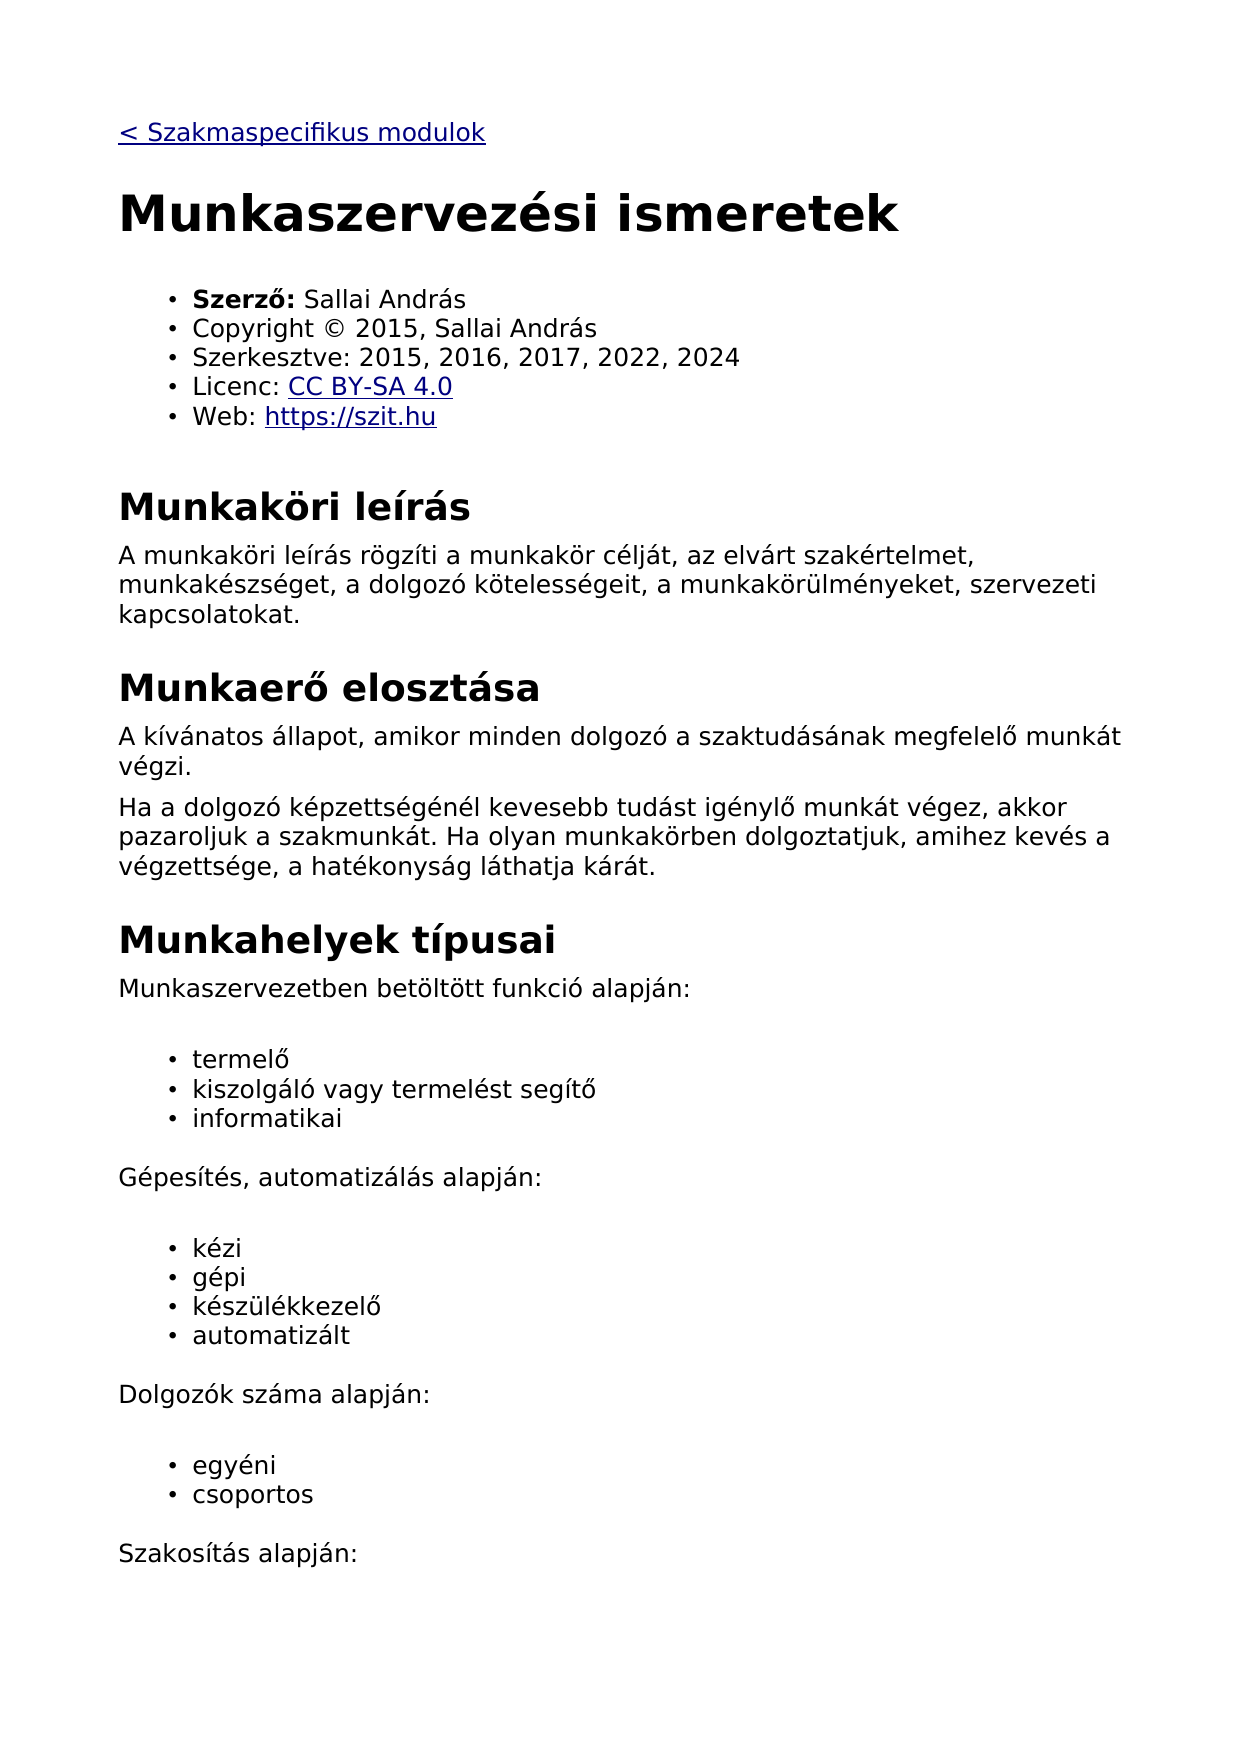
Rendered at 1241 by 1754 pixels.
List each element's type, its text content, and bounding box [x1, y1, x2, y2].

subtitle Munkaszervezési ismeretek [118, 185, 1122, 243]
text Munkaszervezetben betöltött funkció alapján: [118, 974, 1122, 1004]
list Web: https://szit.hu [177, 402, 1122, 431]
text A munkaköri leírás rögzíti a munkakör célját, az elvárt szakértelmet, munkakészséget, a dolgozó kötelességeit, a munkakörülményeket, szervezeti kapcsolatokat. [118, 541, 1122, 629]
list automatizált [177, 1321, 1122, 1351]
subtitle Munkaköri leírás [118, 485, 1122, 529]
list Szerző: Sallai András [177, 285, 1122, 314]
list gépi [177, 1263, 1122, 1292]
list termelő [177, 1046, 1122, 1075]
subtitle Munkaerő elosztása [118, 666, 1122, 710]
text Dolgozók száma alapján: [118, 1380, 1122, 1409]
list Licenc: CC BY-SA 4.0 [177, 372, 1122, 402]
text Gépesítés, automatizálás alapján: [118, 1163, 1122, 1192]
text A kívánatos állapot, amikor minden dolgozó a szaktudásának megfelelő munkát végzi. [118, 723, 1122, 781]
list Szerkesztve: 2015, 2016, 2017, 2022, 2024 [177, 343, 1122, 372]
text < Szakmaspecifikus modulok [118, 118, 1122, 147]
text Szakosítás alapján: [118, 1539, 1122, 1568]
subtitle Munkahelyek típusai [118, 918, 1122, 962]
list csoportos [177, 1480, 1122, 1509]
list készülékkezelő [177, 1292, 1122, 1321]
list egyéni [177, 1451, 1122, 1480]
list kézi [177, 1234, 1122, 1263]
text Ha a dolgozó képzettségénél kevesebb tudást igénylő munkát végez, akkor pazaroljuk a szakmunkát. Ha olyan munkakörben dolgoztatjuk, amihez kevés a végzettsége, a hatékonyság láthatja kárát. [118, 793, 1122, 881]
list informatikai [177, 1104, 1122, 1133]
list Copyright © 2015, Sallai András [177, 314, 1122, 343]
list kiszolgáló vagy termelést segítő [177, 1075, 1122, 1104]
